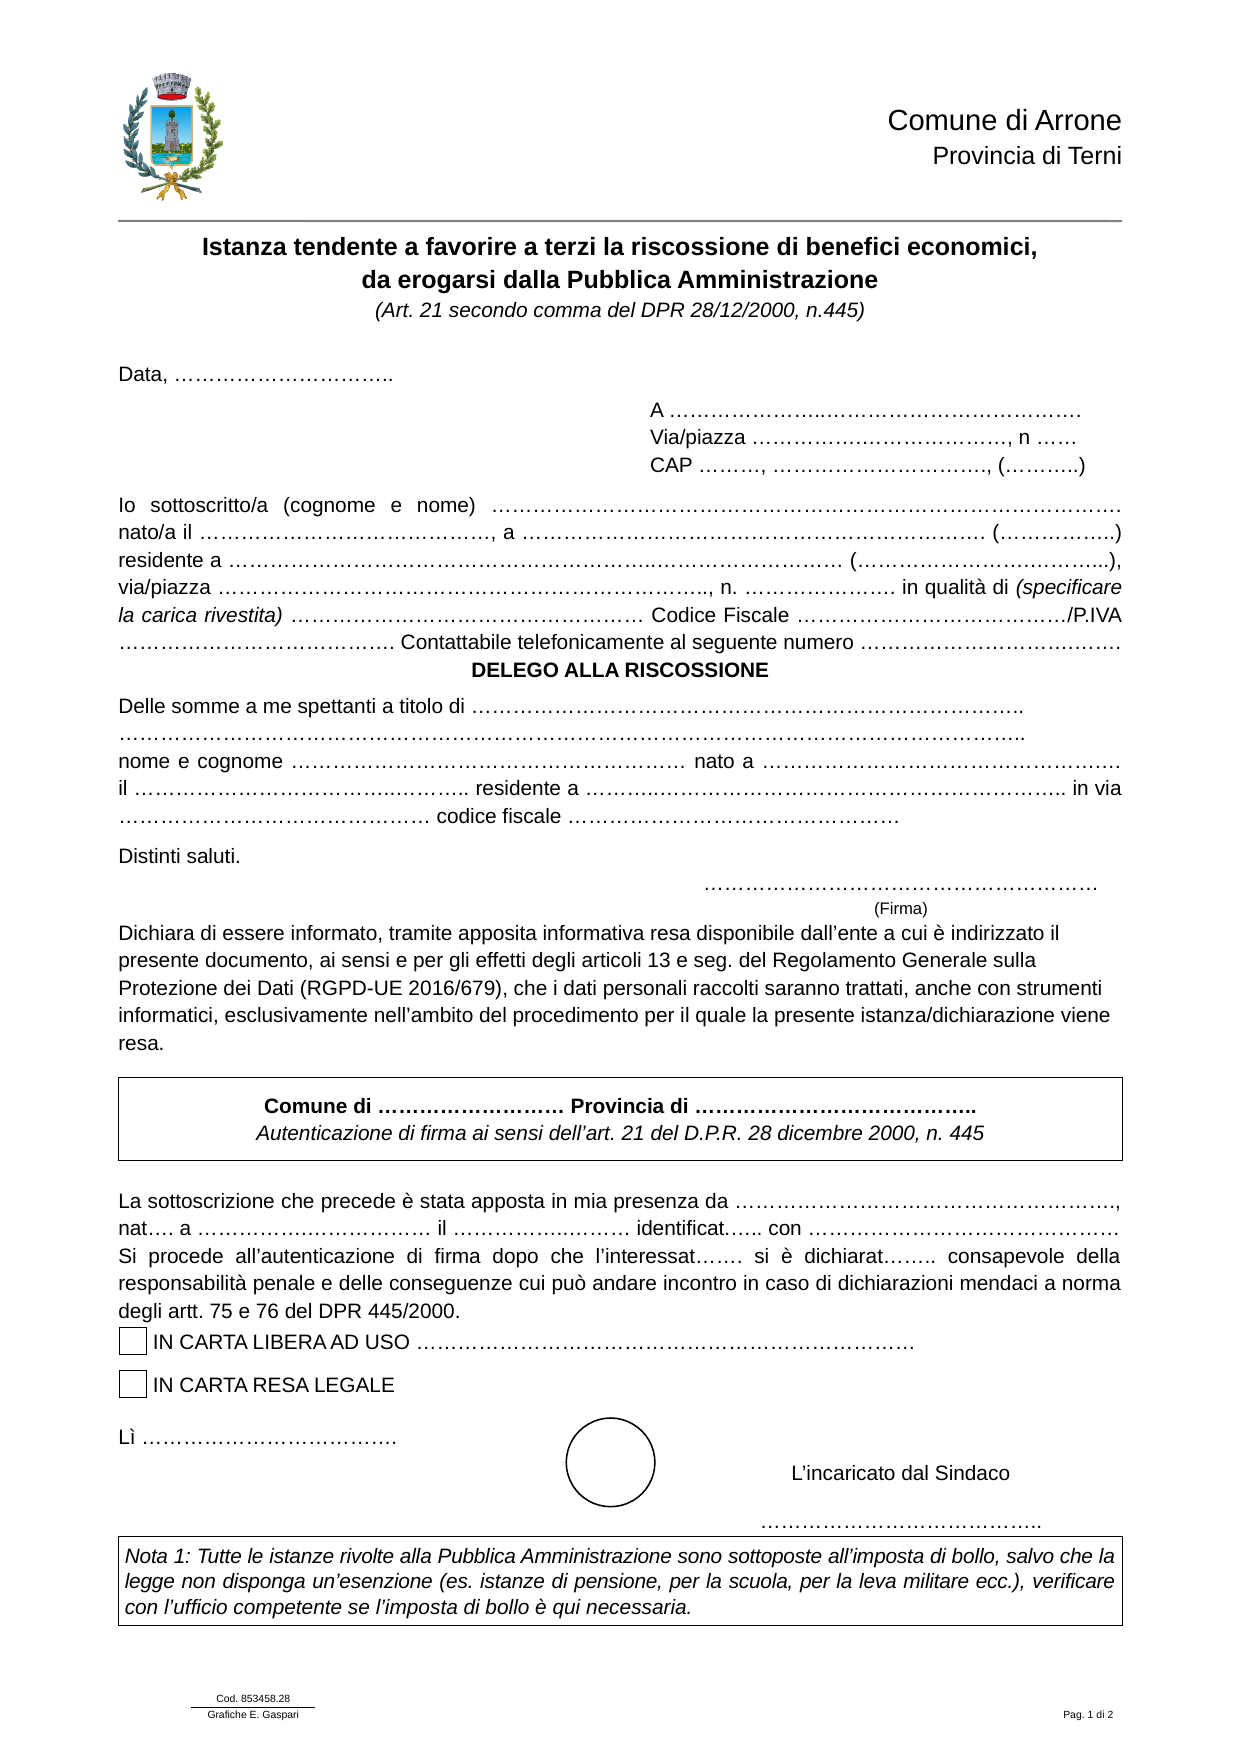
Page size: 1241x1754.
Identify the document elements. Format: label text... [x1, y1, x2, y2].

text A …………………..………………………………. [650, 398, 1122, 422]
text Dichiara di essere informato, tramite apposita informativa resa disponibile dall’ente a cui è indirizzato il presente documento, ai sensi e per gli effetti degli articoli 13 e seg. del Regolamento Generale sulla Protezione dei Dati (RGPD-UE 2016/679), che i dati personali raccolti saranno trattati, anche con strumenti informatici, esclusivamente nell’ambito del procedimento per il quale la presente istanza/dichiarazione viene resa. [118, 921, 1122, 1054]
picture [122, 72, 224, 203]
text da erogarsi dalla Pubblica Amministrazione [118, 265, 1122, 294]
text Lì ………………………………. [118, 1425, 584, 1449]
text La sottoscrizione che precede è stata apposta in mia presenza da ………………………………………………., nat…. a …………….……………… il ……………..……… identificat.….. con ……………………………………… [118, 1188, 1122, 1240]
text Comune di Arrone [224, 103, 1122, 136]
text CAP ………, …………………………., (………..) [650, 453, 1122, 477]
table_header Comune di ……………………… Provincia di ………………………………….. Autenticazione di firma ai sensi dell’art. 21 del D.P.R. 28 dicembre 2000, n. 445 [119, 1078, 1122, 1160]
text IN CARTA RESA LEGALE [118, 1369, 1122, 1398]
text (Art. 21 secondo comma del DPR 28/12/2000, n.445) [118, 298, 1122, 322]
text ………………………………….. [679, 1509, 1122, 1533]
text Si procede all’autenticazione di firma dopo che l’interessat……. si è dichiarat…….. consapevole della responsabilità penale e delle conseguenze cui può andare incontro in caso di dichiarazioni mendaci a norma degli artt. 75 e 76 del DPR 445/2000. [118, 1243, 1122, 1322]
text Provincia di Terni [224, 141, 1122, 170]
text [638, 1425, 1122, 1449]
text Io sottoscritto/a (cognome e nome) ………………………………………………………………………………. nato/a il ……………………………………, a …………………………………………………………. (……………..) residente a ……………………………………………………..……………………… (…………………….………...), via/piazza …………………………………………………………….., n. …………………. in qualità di (specificare la carica rivestita) …………………………………………… Codice Fiscale …………………………………/P.IVA …………………………………. Contattabile telefonicamente al seguente numero ………………………….……. [118, 493, 1122, 654]
text (Firma) [679, 898, 1122, 918]
text L’incaricato dal Sindaco [679, 1461, 1122, 1485]
text ………………………………………………… [679, 871, 1122, 895]
text IN CARTA LIBERA AD USO ……………………………………………………………… [118, 1326, 1122, 1355]
text Delle somme a me spettanti a titolo di …………………………………………………………………….. [118, 693, 1122, 717]
text Distinti saluti. [118, 843, 1122, 867]
text Istanza tendente a favorire a terzi la riscossione di benefici economici, [118, 232, 1122, 261]
table_header Nota 1: Tutte le istanze rivolte alla Pubblica Amministrazione sono sottoposte all’imposta di bollo, salvo che la legge non disponga un’esenzione (es. istanze di pensione, per la scuola, per la leva militare ecc.), verificare con l’ufficio competente se l’imposta di bollo è qui necessaria. [119, 1537, 1122, 1625]
text Data, ………………………….. [118, 362, 1122, 386]
text DELEGO ALLA RISCOSSIONE [118, 658, 1122, 682]
text Via/piazza …………….…………………, n …… [650, 425, 1122, 449]
text ………………………………………………………………………………………………………………….. [118, 721, 1122, 745]
text nome e cognome ………………………………………………… nato a ………………………………………….… il ………………………………..……….. residente a ………..………………………………………………….. in via ……………………………………… codice fiscale ………………………………………… [118, 748, 1122, 827]
